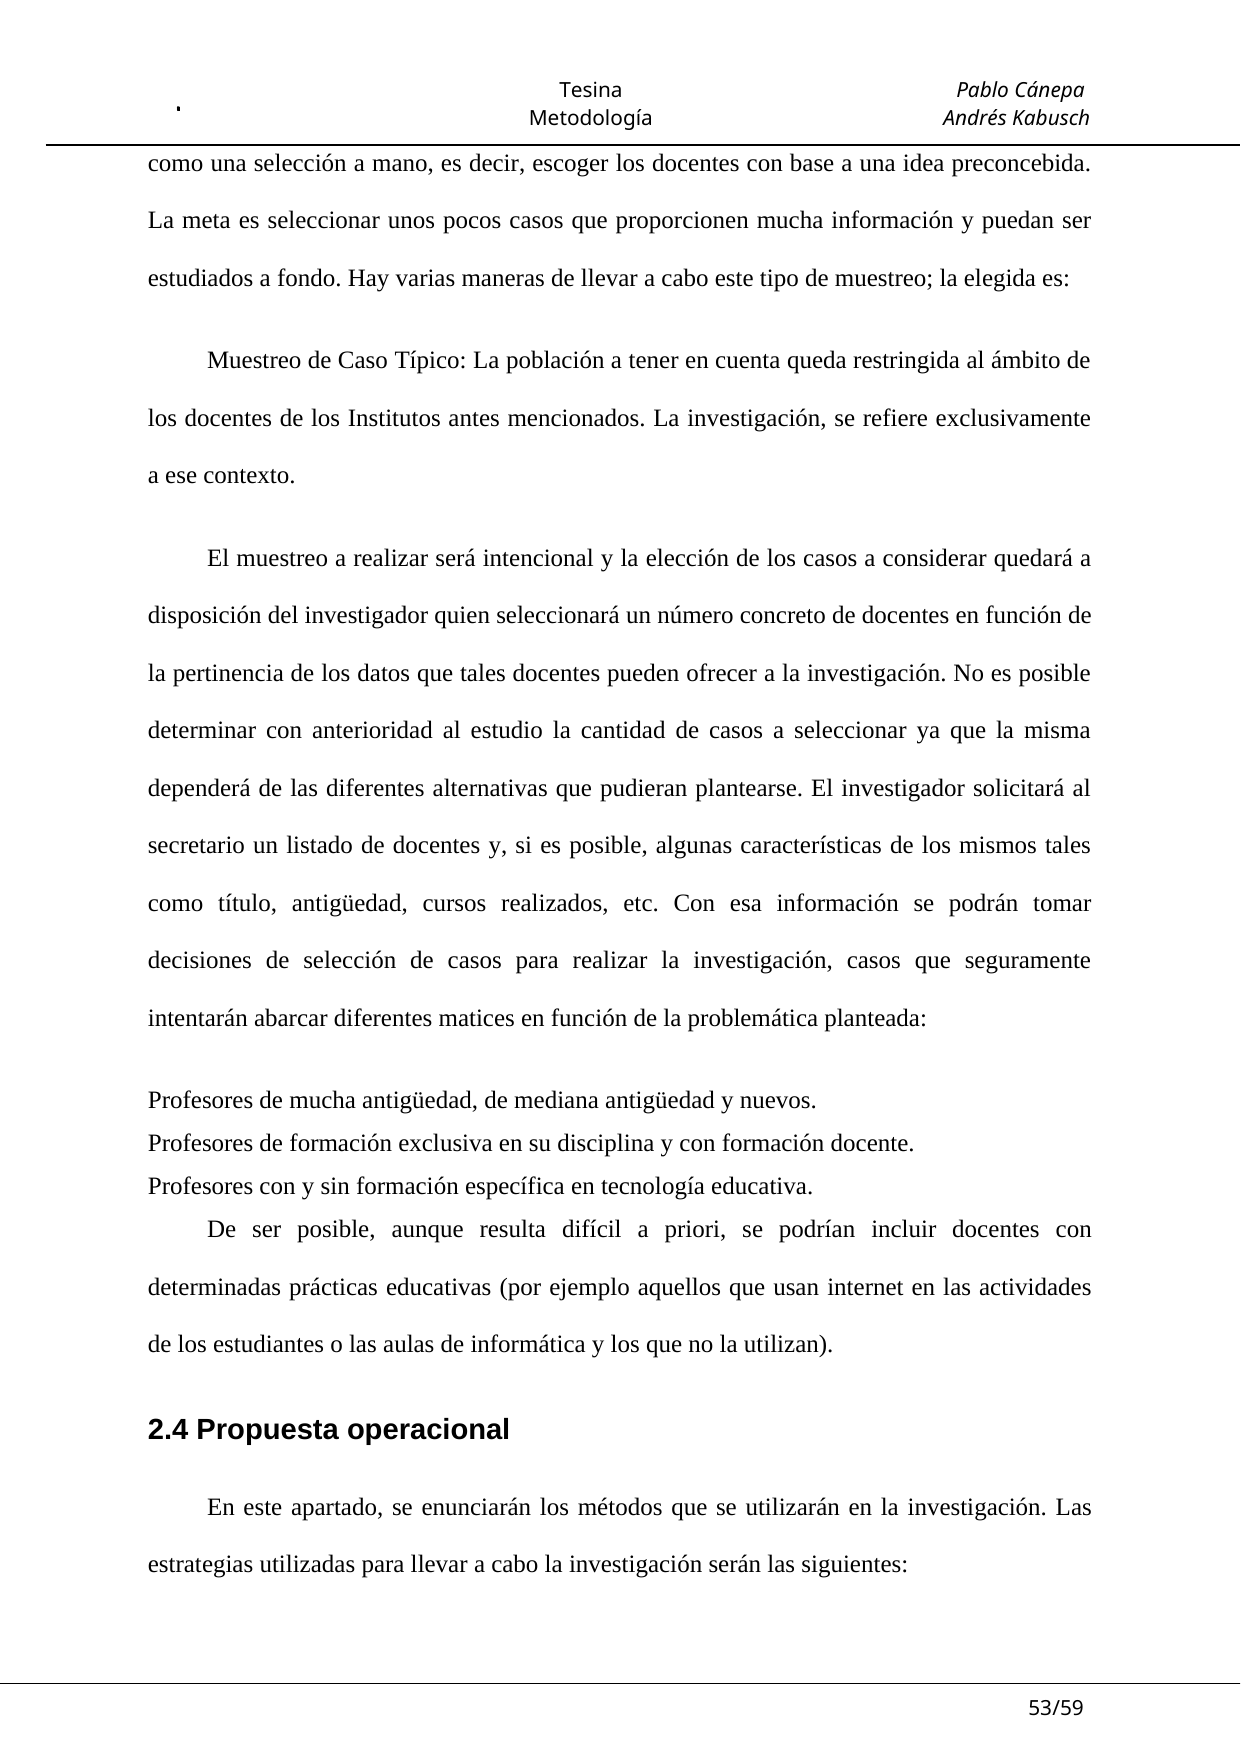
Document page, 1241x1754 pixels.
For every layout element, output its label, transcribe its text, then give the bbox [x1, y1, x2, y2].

text De ser posible, aunque resulta difícil a priori, se podrían incluir docentes con determinadas prácticas educativas (por ejemplo aquellos que usan internet en las actividades de los estudiantes o las aulas de informática y los que no la utilizan). [148, 1214, 1092, 1358]
list Profesores de mucha antigüedad, de mediana antigüedad y nuevos. [148, 1085, 1092, 1114]
text En este apartado, se enunciarán los métodos que se utilizarán en la investigación. Las estrategias utilizadas para llevar a cabo la investigación serán las siguientes: [148, 1492, 1092, 1578]
text Muestreo de Caso Típico: La población a tener en cuenta queda restringida al ámbito de los docentes de los Institutos antes mencionados. La investigación, se refiere exclusivamente a ese contexto. [148, 345, 1092, 489]
text como una selección a mano, es decir, escoger los docentes con base a una idea preconcebida. La meta es seleccionar unos pocos casos que proporcionen mucha información y puedan ser estudiados a fondo. Hay varias maneras de llevar a cabo este tipo de muestreo; la elegida es: [148, 148, 1092, 291]
list Profesores con y sin formación específica en tecnología educativa. [148, 1171, 1092, 1200]
subtitle 2.4 Propuesta operacional [148, 1412, 1083, 1446]
list Profesores de formación exclusiva en su disciplina y con formación docente. [148, 1128, 1092, 1157]
text El muestreo a realizar será intencional y la elección de los casos a considerar quedará a disposición del investigador quien seleccionará un número concreto de docentes en función de la pertinencia de los datos que tales docentes pueden ofrecer a la investigación. No es posible determinar con anterioridad al estudio la cantidad de casos a seleccionar ya que la misma dependerá de las diferentes alternativas que pudieran plantearse. El investigador solicitará al secretario un listado de docentes y, si es posible, algunas características de los mismos tales como título, antigüedad, cursos realizados, etc. Con esa información se podrán tomar decisiones de selección de casos para realizar la investigación, casos que seguramente intentarán abarcar diferentes matices en función de la problemática planteada: [148, 543, 1092, 1031]
